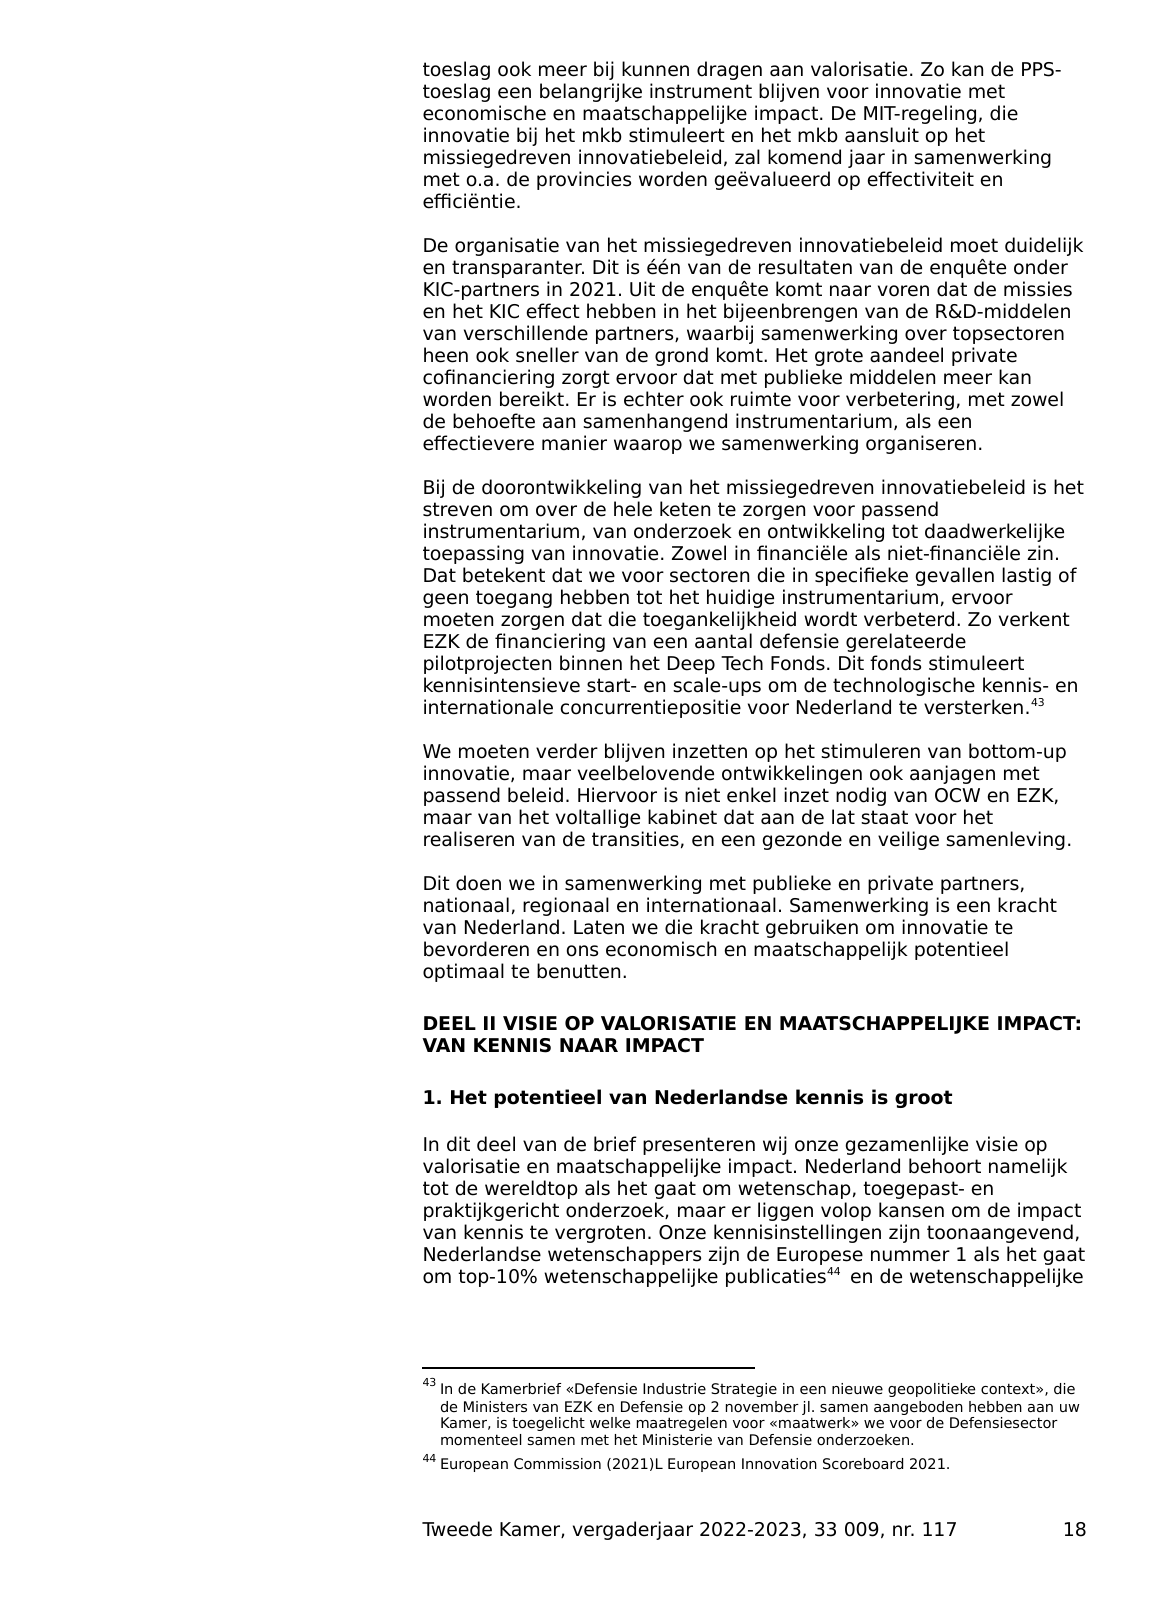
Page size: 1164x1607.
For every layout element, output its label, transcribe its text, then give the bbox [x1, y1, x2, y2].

text Dit doen we in samenwerking met publieke en private partners, nationaal, regionaal en internationaal. Samenwerking is een kracht van Nederland. Laten we die kracht gebruiken om innovatie te bevorderen en ons economisch en maatschappelijk potentieel optimaal te benutten. [422, 873, 1087, 983]
subtitle DEEL II VISIE OP VALORISATIE EN MAATSCHAPPELIJKE IMPACT: VAN KENNIS NAAR IMPACT [422, 1013, 1087, 1057]
text Bij de doorontwikkeling van het missiegedreven innovatiebeleid is het streven om over de hele keten te zorgen voor passend instrumentarium, van onderzoek en ontwikkeling tot daadwerkelijke toepassing van innovatie. Zowel in financiële als niet-financiële zin. Dat betekent dat we voor sectoren die in specifieke gevallen lastig of geen toegang hebben tot het huidige instrumentarium, ervoor moeten zorgen dat die toegankelijkheid wordt verbeterd. Zo verkent EZK de financiering van een aantal defensie gerelateerde pilotprojecten binnen het Deep Tech Fonds. Dit fonds stimuleert kennisintensieve start- en scale-ups om de technologische kennis- en internationale concurrentiepositie voor Nederland te versterken. [422, 477, 1087, 719]
text In de Kamerbrief «Defensie Industrie Strategie in een nieuwe geopolitieke context», die de Ministers van EZK en Defensie op 2 november jl. samen aangeboden hebben aan uw Kamer, is toegelicht welke maatregelen voor «maatwerk» we voor de Defensiesector momenteel samen met het Ministerie van Defensie onderzoeken. [422, 1377, 1087, 1449]
text We moeten verder blijven inzetten op het stimuleren van bottom-up innovatie, maar veelbelovende ontwikkelingen ook aanjagen met passend beleid. Hiervoor is niet enkel inzet nodig van OCW en EZK, maar van het voltallige kabinet dat aan de lat staat voor het realiseren van de transities, en een gezonde en veilige samenleving. [422, 741, 1087, 851]
text In dit deel van de brief presenteren wij onze gezamenlijke visie op valorisatie en maatschappelijke impact. Nederland behoort namelijk tot de wereldtop als het gaat om wetenschap, toegepast- en praktijkgericht onderzoek, maar er liggen volop kansen om de impact van kennis te vergroten. Onze kennisinstellingen zijn toonaangevend, Nederlandse wetenschappers zijn de Europese nummer 1 als het gaat om top-10% wetenschappelijke publicaties en de wetenschappelijke [422, 1134, 1087, 1288]
text European Commission (2021)L European Innovation Scoreboard 2021. [422, 1452, 1087, 1474]
text toeslag ook meer bij kunnen dragen aan valorisatie. Zo kan de PPS-toeslag een belangrijke instrument blijven voor innovatie met economische en maatschappelijke impact. De MIT-regeling, die innovatie bij het mkb stimuleert en het mkb aansluit op het missiegedreven innovatiebeleid, zal komend jaar in samenwerking met o.a. de provincies worden geëvalueerd op effectiviteit en efficiëntie. [422, 59, 1087, 213]
text De organisatie van het missiegedreven innovatiebeleid moet duidelijk en transparanter. Dit is één van de resultaten van de enquête onder KIC-partners in 2021. Uit de enquête komt naar voren dat de missies en het KIC effect hebben in het bijeenbrengen van de R&D-middelen van verschillende partners, waarbij samenwerking over topsectoren heen ook sneller van de grond komt. Het grote aandeel private cofinanciering zorgt ervoor dat met publieke middelen meer kan worden bereikt. Er is echter ook ruimte voor verbetering, met zowel de behoefte aan samenhangend instrumentarium, als een effectievere manier waarop we samenwerking organiseren. [422, 235, 1087, 455]
subtitle 1. Het potentieel van Nederlandse kennis is groot [422, 1087, 1087, 1109]
